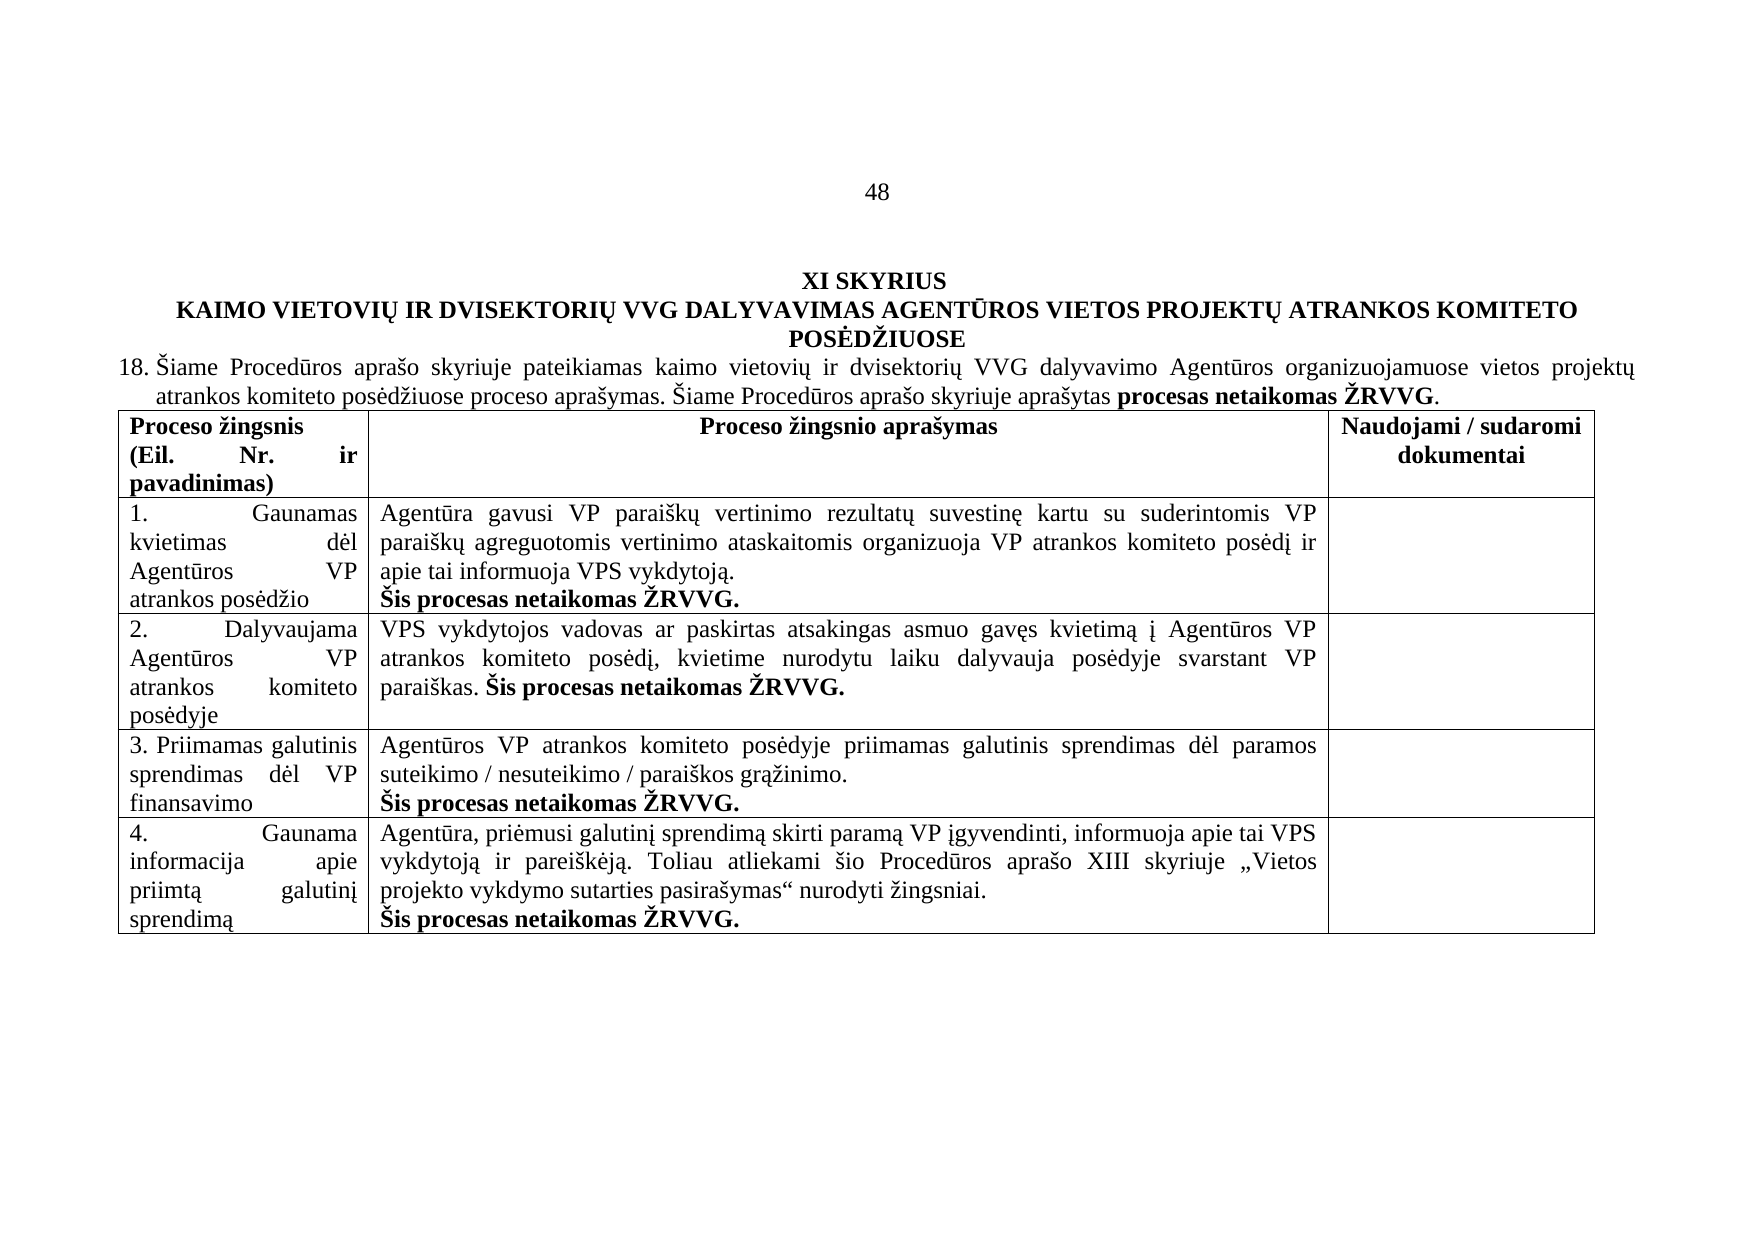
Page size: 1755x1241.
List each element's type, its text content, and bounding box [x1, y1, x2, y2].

table_cell [1329, 498, 1594, 613]
table_cell Agentūra gavusi VP paraiškų vertinimo rezultatų suvestinę kartu su suderintomis VP paraiškų agreguotomis vertinimo ataskaitomis organizuoja VP atrankos komiteto posėdį ir apie tai informuoja VPS vykdytoją. Šis procesas netaikomas ŽRVVG. [369, 498, 1328, 613]
table_header Proceso žingsnis (Eil. Nr. ir pavadinimas) [119, 411, 368, 497]
table_cell [1329, 614, 1594, 729]
table_cell VPS vykdytojos vadovas ar paskirtas atsakingas asmuo gavęs kvietimą į Agentūros VP atrankos komiteto posėdį, kvietime nurodytu laiku dalyvauja posėdyje svarstant VP paraiškas. Šis procesas netaikomas ŽRVVG. [369, 614, 1328, 729]
table_header Naudojami / sudaromi dokumentai [1329, 411, 1594, 497]
text kaimo vietovių IR dvisektorių VVG DALYVAVIMAS AGENTŪROS VIETOS PROJEKTŲ ATRANKOS KOMITETO POSĖDŽIUOSE [118, 295, 1636, 352]
text XI SKYRIUS [118, 266, 1636, 295]
table_header Proceso žingsnio aprašymas [369, 411, 1328, 497]
table_cell Agentūros VP atrankos komiteto posėdyje priimamas galutinis sprendimas dėl paramos suteikimo / nesuteikimo / paraiškos grąžinimo. Šis procesas netaikomas ŽRVVG. [369, 730, 1328, 817]
table_cell 1. Gaunamas kvietimas dėl Agentūros VP atrankos posėdžio [119, 498, 368, 613]
table_cell 2. Dalyvaujama Agentūros VP atrankos komiteto posėdyje [119, 614, 368, 729]
table_cell [1329, 818, 1594, 933]
table_cell [1329, 730, 1594, 817]
table_cell 4. Gaunama informacija apie priimtą galutinį sprendimą [119, 818, 368, 933]
table_cell Agentūra, priėmusi galutinį sprendimą skirti paramą VP įgyvendinti, informuoja apie tai VPS vykdytoją ir pareiškėją. Toliau atliekami šio Procedūros aprašo XIII skyriuje „Vietos projekto vykdymo sutarties pasirašymas“ nurodyti žingsniai. Šis procesas netaikomas ŽRVVG. [369, 818, 1328, 933]
text 18. Šiame Procedūros aprašo skyriuje pateikiamas kaimo vietovių ir dvisektorių VVG dalyvavimo Agentūros organizuojamuose vietos projektų atrankos komiteto posėdžiuose proceso aprašymas. Šiame Procedūros aprašo skyriuje aprašytas procesas netaikomas ŽRVVG. [118, 352, 1636, 410]
table_cell 3. Priimamas galutinis sprendimas dėl VP finansavimo [119, 730, 368, 817]
